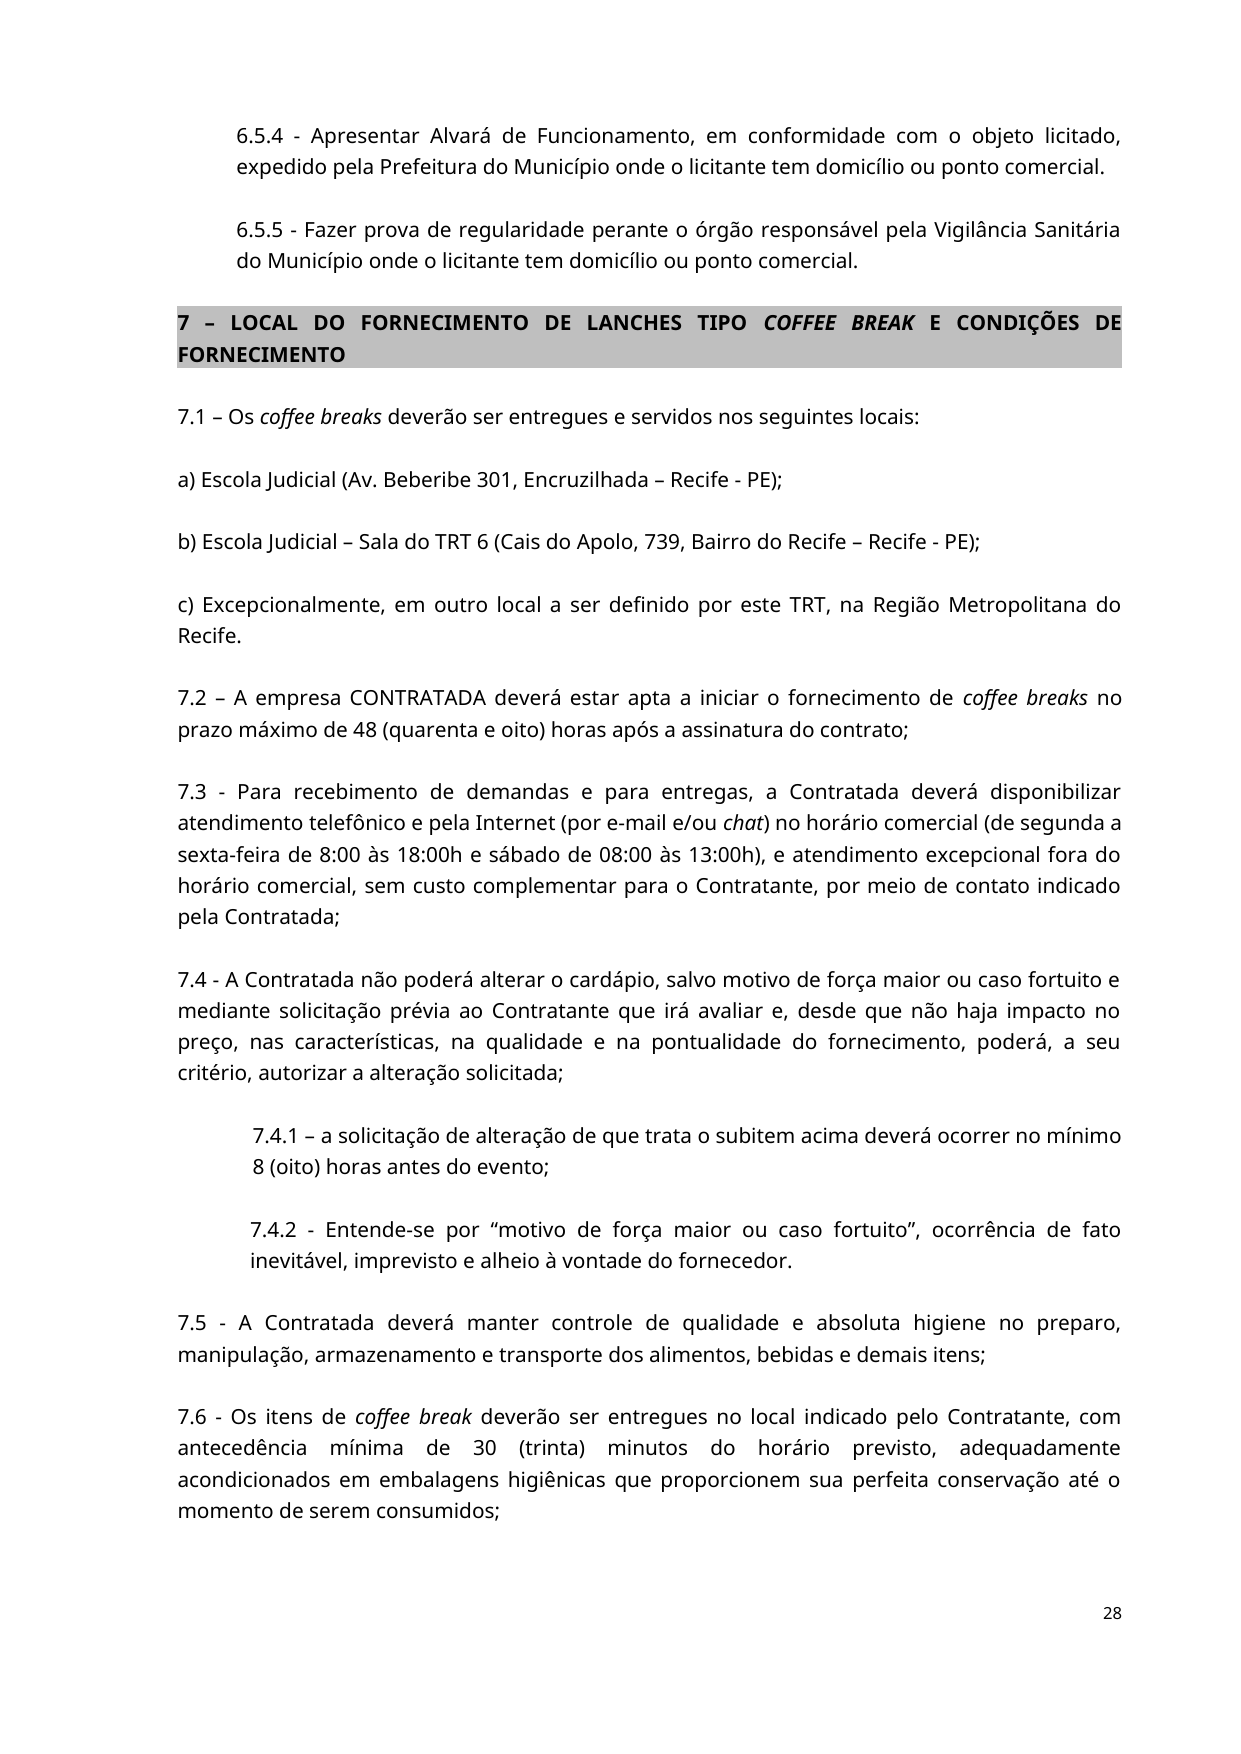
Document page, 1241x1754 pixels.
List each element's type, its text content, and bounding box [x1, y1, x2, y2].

text 7.4.1 – a solicitação de alteração de que trata o subitem acima deverá ocorrer no mínimo 8 (oito) horas antes do evento; [252, 1118, 1122, 1181]
text b) Escola Judicial – Sala do TRT 6 (Cais do Apolo, 739, Bairro do Recife – Recife - PE); [177, 524, 1122, 556]
text 7.1 – Os coffee breaks deverão ser entregues e servidos nos seguintes locais: [177, 399, 1122, 431]
text 7.4.2 - Entende-se por “motivo de força maior ou caso fortuito”, ocorrência de fato inevitável, imprevisto e alheio à vontade do fornecedor. [250, 1212, 1122, 1274]
text 7 – LOCAL DO FORNECIMENTO DE LANCHES TIPO COFFEE BREAK E CONDIÇÕES DE FORNECIMENTO [177, 306, 1122, 368]
text 6.5.4 - Apresentar Alvará de Funcionamento, em conformidade com o objeto licitado, expedido pela Prefeitura do Município onde o licitante tem domicílio ou ponto comercial. [236, 118, 1122, 181]
text 7.5 - A Contratada deverá manter controle de qualidade e absoluta higiene no preparo, manipulação, armazenamento e transporte dos alimentos, bebidas e demais itens; [177, 1306, 1122, 1368]
text a) Escola Judicial (Av. Beberibe 301, Encruzilhada – Recife - PE); [177, 462, 1122, 493]
text 6.5.5 - Fazer prova de regularidade perante o órgão responsável pela Vigilância Sanitária do Município onde o licitante tem domicílio ou ponto comercial. [236, 212, 1122, 274]
text 7.3 - Para recebimento de demandas e para entregas, a Contratada deverá disponibilizar atendimento telefônico e pela Internet (por e-mail e/ou chat) no horário comercial (de segunda a sexta-feira de 8:00 às 18:00h e sábado de 08:00 às 13:00h), e atendimento excepcional fora do horário comercial, sem custo complementar para o Contratante, por meio de contato indicado pela Contratada; [177, 774, 1122, 931]
text 7.6 - Os itens de coffee break deverão ser entregues no local indicado pelo Contratante, com antecedência mínima de 30 (trinta) minutos do horário previsto, adequadamente acondicionados em embalagens higiênicas que proporcionem sua perfeita conservação até o momento de serem consumidos; [177, 1399, 1122, 1524]
text 7.2 – A empresa CONTRATADA deverá estar apta a iniciar o fornecimento de coffee breaks no prazo máximo de 48 (quarenta e oito) horas após a assinatura do contrato; [177, 681, 1122, 743]
text c) Excepcionalmente, em outro local a ser definido por este TRT, na Região Metropolitana do Recife. [177, 587, 1122, 649]
text 7.4 - A Contratada não poderá alterar o cardápio, salvo motivo de força maior ou caso fortuito e mediante solicitação prévia ao Contratante que irá avaliar e, desde que não haja impacto no preço, nas características, na qualidade e na pontualidade do fornecimento, poderá, a seu critério, autorizar a alteração solicitada; [177, 962, 1122, 1087]
